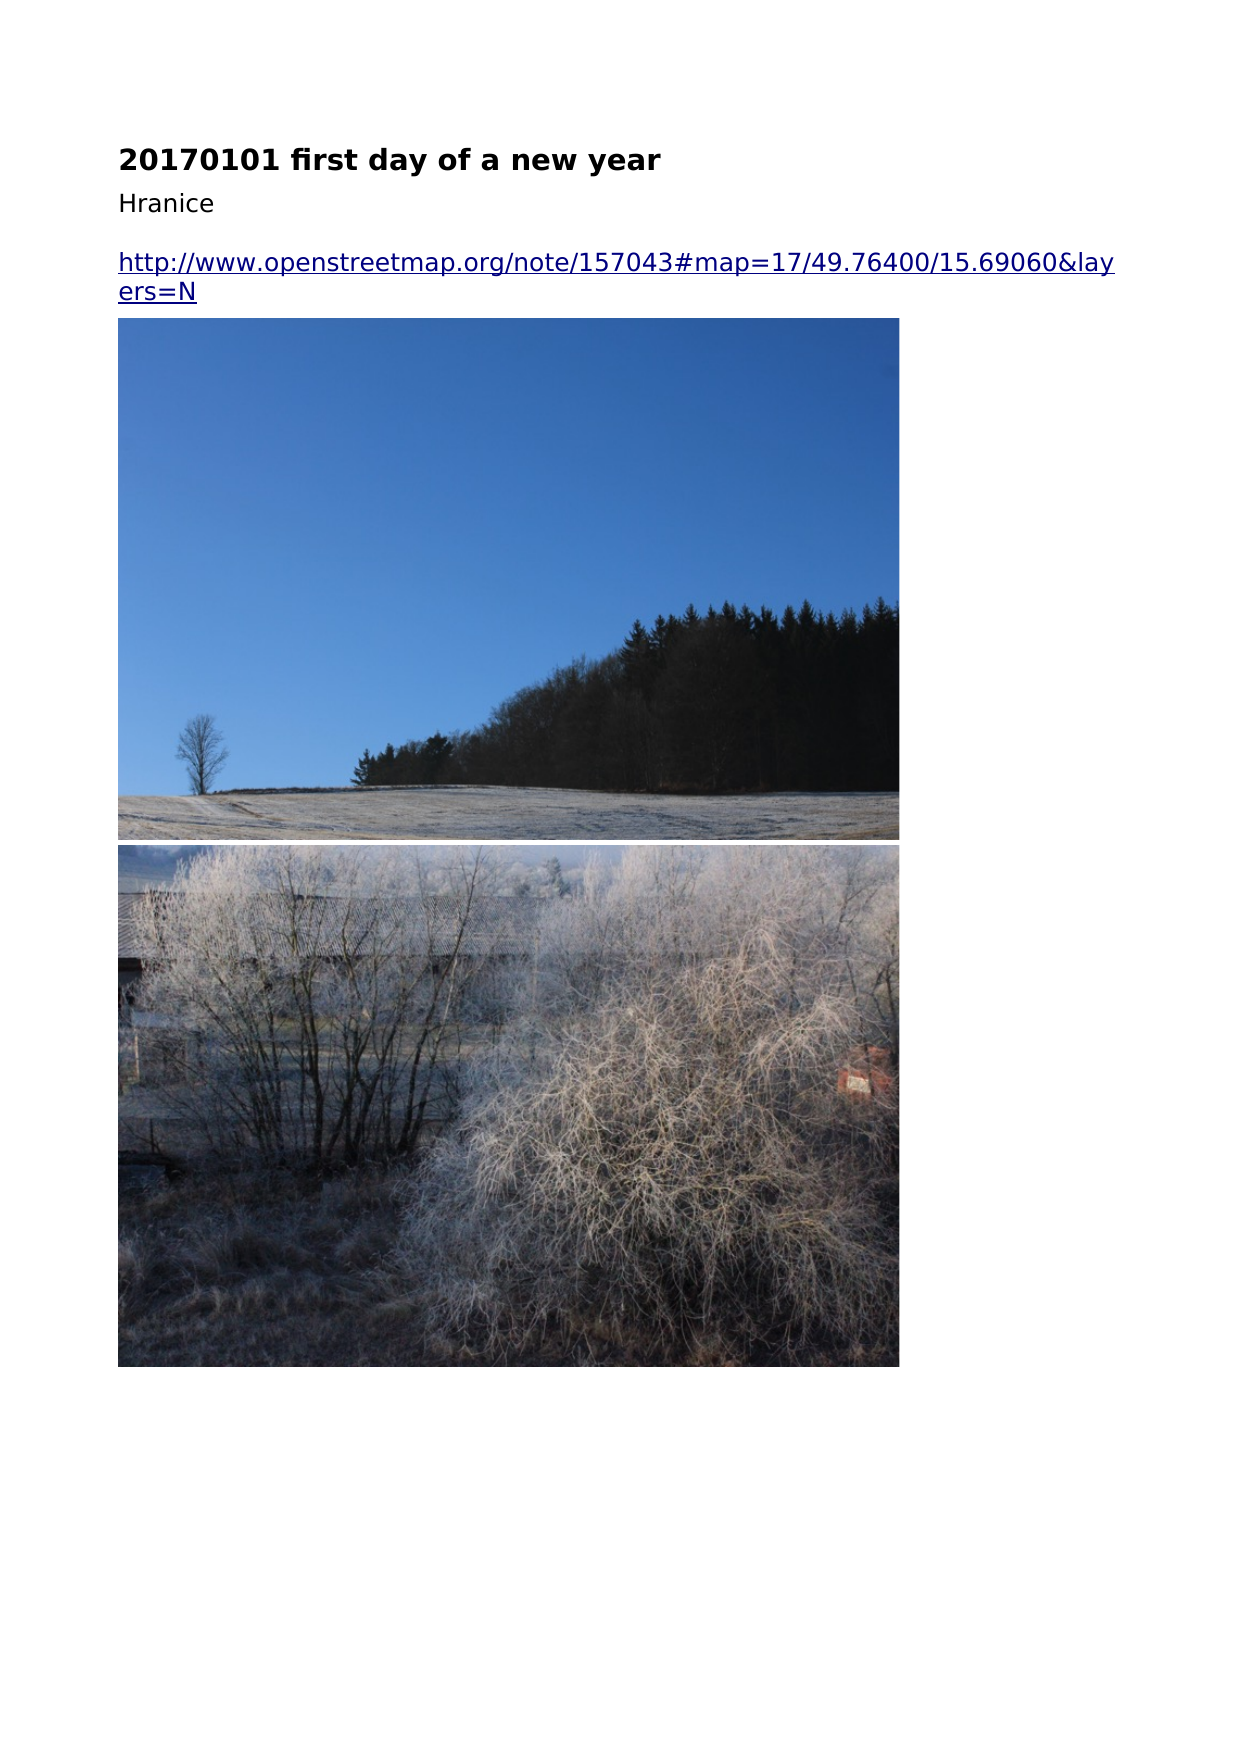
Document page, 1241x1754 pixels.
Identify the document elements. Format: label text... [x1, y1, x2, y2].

subtitle 20170101 first day of a new year [118, 143, 1122, 177]
picture [118, 318, 900, 840]
picture [118, 845, 900, 1367]
text Hranice http://www.openstreetmap.org/note/157043#map=17/49.76400/15.69060&layers=N [118, 189, 1122, 306]
